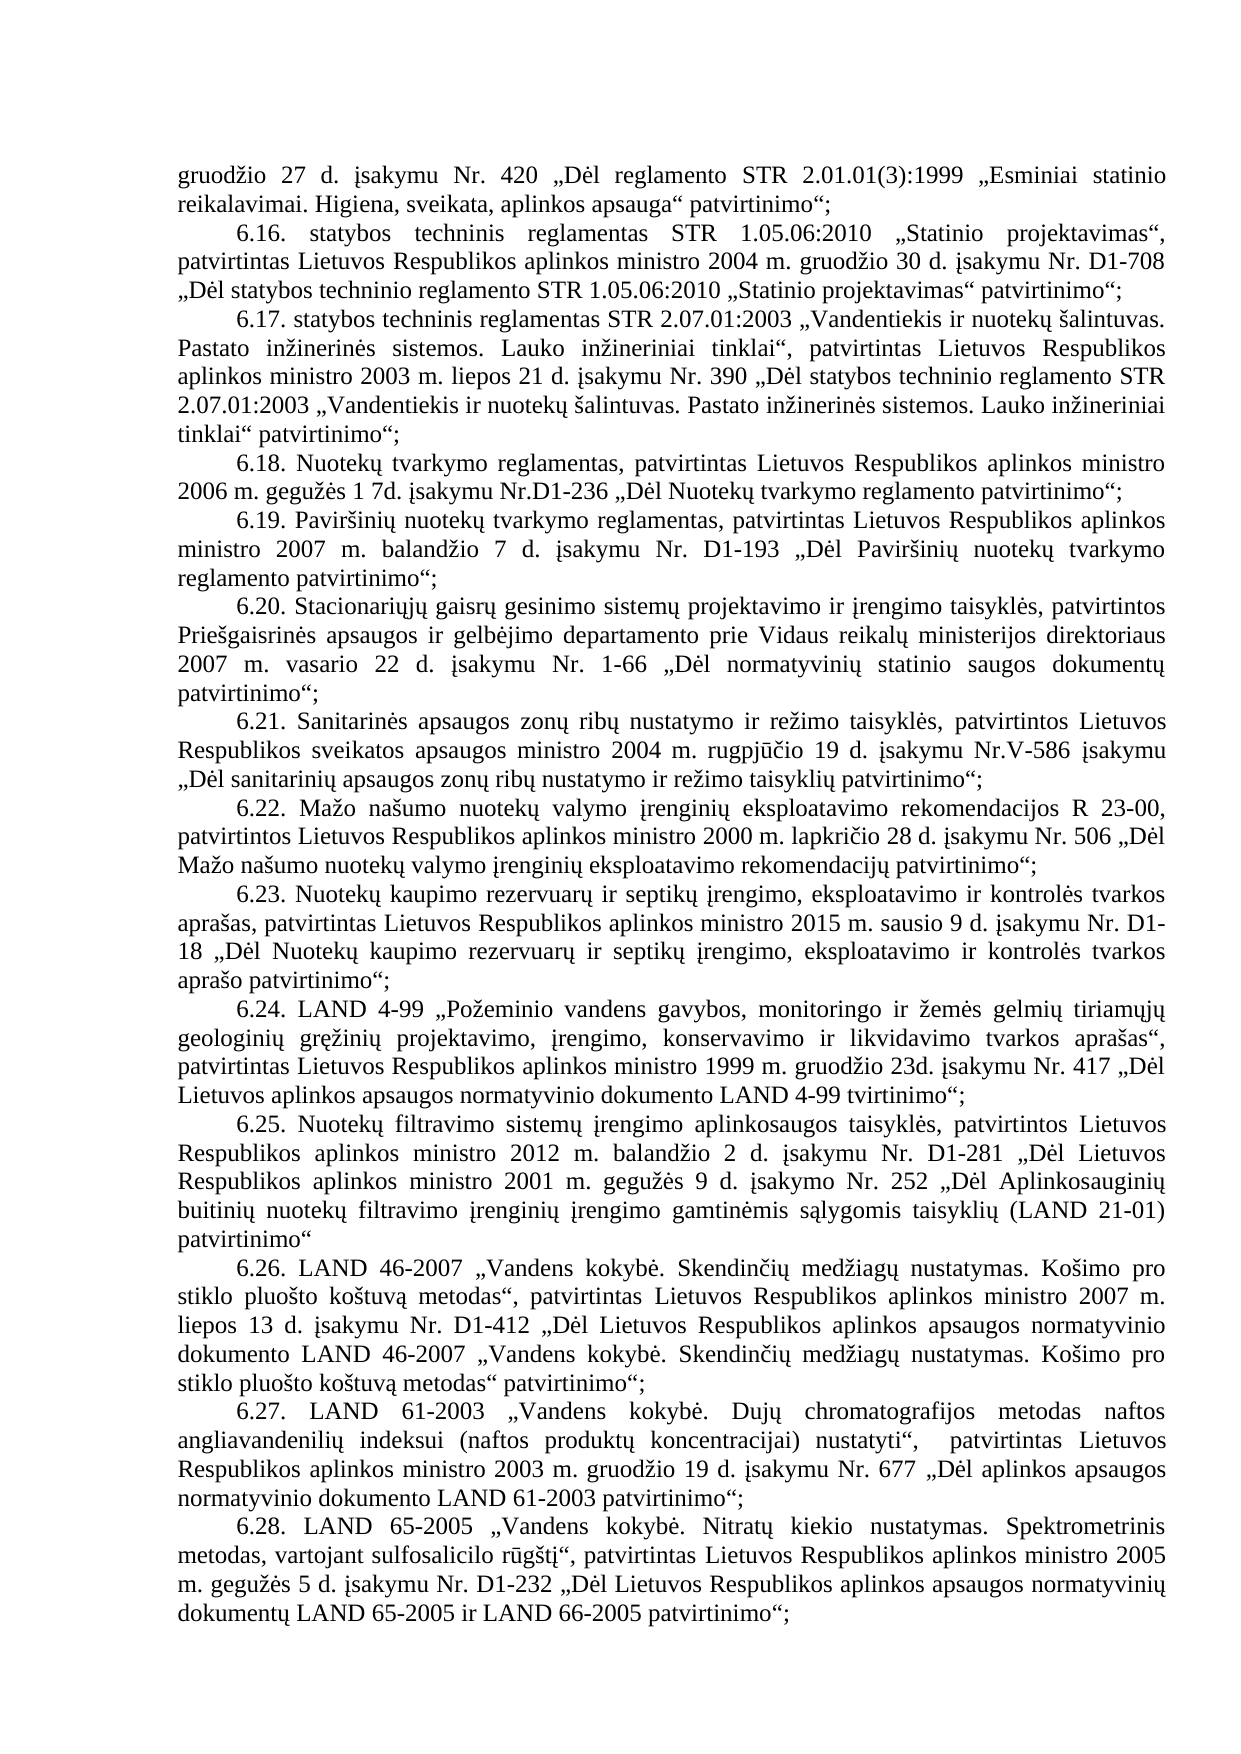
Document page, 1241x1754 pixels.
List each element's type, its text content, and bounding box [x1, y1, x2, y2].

text gruodžio 27 d. įsakymu Nr. 420 „Dėl reglamento STR 2.01.01(3):1999 „Esminiai statinio reikalavimai. Higiena, sveikata, aplinkos apsauga“ patvirtinimo“; [177, 160, 1166, 218]
text 6.24. LAND 4-99 „Požeminio vandens gavybos, monitoringo ir žemės gelmių tiriamųjų geologinių gręžinių projektavimo, įrengimo, konservavimo ir likvidavimo tvarkos aprašas“, patvirtintas Lietuvos Respublikos aplinkos ministro 1999 m. gruodžio 23d. įsakymu Nr. 417 „Dėl Lietuvos aplinkos apsaugos normatyvinio dokumento LAND 4-99 tvirtinimo“; [177, 994, 1166, 1109]
text 6.21. Sanitarinės apsaugos zonų ribų nustatymo ir režimo taisyklės, patvirtintos Lietuvos Respublikos sveikatos apsaugos ministro 2004 m. rugpjūčio 19 d. įsakymu Nr.V-586 įsakymu „Dėl sanitarinių apsaugos zonų ribų nustatymo ir režimo taisyklių patvirtinimo“; [177, 706, 1166, 793]
text 6.16. statybos techninis reglamentas STR 1.05.06:2010 „Statinio projektavimas“, patvirtintas Lietuvos Respublikos aplinkos ministro 2004 m. gruodžio 30 d. įsakymu Nr. D1-708 „Dėl statybos techninio reglamento STR 1.05.06:2010 „Statinio projektavimas“ patvirtinimo“; [177, 218, 1166, 304]
text 6.20. Stacionariųjų gaisrų gesinimo sistemų projektavimo ir įrengimo taisyklės, patvirtintos Priešgaisrinės apsaugos ir gelbėjimo departamento prie Vidaus reikalų ministerijos direktoriaus 2007 m. vasario 22 d. įsakymu Nr. 1-66 „Dėl normatyvinių statinio saugos dokumentų patvirtinimo“; [177, 591, 1166, 706]
text 6.22. Mažo našumo nuotekų valymo įrenginių eksploatavimo rekomendacijos R 23-00, patvirtintos Lietuvos Respublikos aplinkos ministro 2000 m. lapkričio 28 d. įsakymu Nr. 506 „Dėl Mažo našumo nuotekų valymo įrenginių eksploatavimo rekomendacijų patvirtinimo“; [177, 793, 1166, 879]
text 6.25. Nuotekų filtravimo sistemų įrengimo aplinkosaugos taisyklės, patvirtintos Lietuvos Respublikos aplinkos ministro 2012 m. balandžio 2 d. įsakymu Nr. D1-281 „Dėl Lietuvos Respublikos aplinkos ministro 2001 m. gegužės 9 d. įsakymo Nr. 252 „Dėl Aplinkosauginių buitinių nuotekų filtravimo įrenginių įrengimo gamtinėmis sąlygomis taisyklių (LAND 21-01) patvirtinimo“ [177, 1109, 1166, 1253]
text 6.27. LAND 61-2003 „Vandens kokybė. Dujų chromatografijos metodas naftos angliavandenilių indeksui (naftos produktų koncentracijai) nustatyti“, patvirtintas Lietuvos Respublikos aplinkos ministro 2003 m. gruodžio 19 d. įsakymu Nr. 677 „Dėl aplinkos apsaugos normatyvinio dokumento LAND 61-2003 patvirtinimo“; [177, 1396, 1166, 1511]
text 6.19. Paviršinių nuotekų tvarkymo reglamentas, patvirtintas Lietuvos Respublikos aplinkos ministro 2007 m. balandžio 7 d. įsakymu Nr. D1-193 „Dėl Paviršinių nuotekų tvarkymo reglamento patvirtinimo“; [177, 505, 1166, 591]
text 6.23. Nuotekų kaupimo rezervuarų ir septikų įrengimo, eksploatavimo ir kontrolės tvarkos aprašas, patvirtintas Lietuvos Respublikos aplinkos ministro 2015 m. sausio 9 d. įsakymu Nr. D1-18 „Dėl Nuotekų kaupimo rezervuarų ir septikų įrengimo, eksploatavimo ir kontrolės tvarkos aprašo patvirtinimo“; [177, 879, 1166, 994]
text 6.17. statybos techninis reglamentas STR 2.07.01:2003 „Vandentiekis ir nuotekų šalintuvas. Pastato inžinerinės sistemos. Lauko inžineriniai tinklai“, patvirtintas Lietuvos Respublikos aplinkos ministro 2003 m. liepos 21 d. įsakymu Nr. 390 „Dėl statybos techninio reglamento STR 2.07.01:2003 „Vandentiekis ir nuotekų šalintuvas. Pastato inžinerinės sistemos. Lauko inžineriniai tinklai“ patvirtinimo“; [177, 304, 1166, 448]
text 6.18. Nuotekų tvarkymo reglamentas, patvirtintas Lietuvos Respublikos aplinkos ministro 2006 m. gegužės 1 7d. įsakymu Nr.D1-236 „Dėl Nuotekų tvarkymo reglamento patvirtinimo“; [177, 448, 1166, 505]
text 6.26. LAND 46-2007 „Vandens kokybė. Skendinčių medžiagų nustatymas. Košimo pro stiklo pluošto koštuvą metodas“, patvirtintas Lietuvos Respublikos aplinkos ministro 2007 m. liepos 13 d. įsakymu Nr. D1-412 „Dėl Lietuvos Respublikos aplinkos apsaugos normatyvinio dokumento LAND 46-2007 „Vandens kokybė. Skendinčių medžiagų nustatymas. Košimo pro stiklo pluošto koštuvą metodas“ patvirtinimo“; [177, 1253, 1166, 1396]
text 6.28. LAND 65-2005 „Vandens kokybė. Nitratų kiekio nustatymas. Spektrometrinis metodas, vartojant sulfosalicilo rūgštį“, patvirtintas Lietuvos Respublikos aplinkos ministro 2005 m. gegužės 5 d. įsakymu Nr. D1-232 „Dėl Lietuvos Respublikos aplinkos apsaugos normatyvinių dokumentų LAND 65-2005 ir LAND 66-2005 patvirtinimo“; [177, 1511, 1166, 1626]
